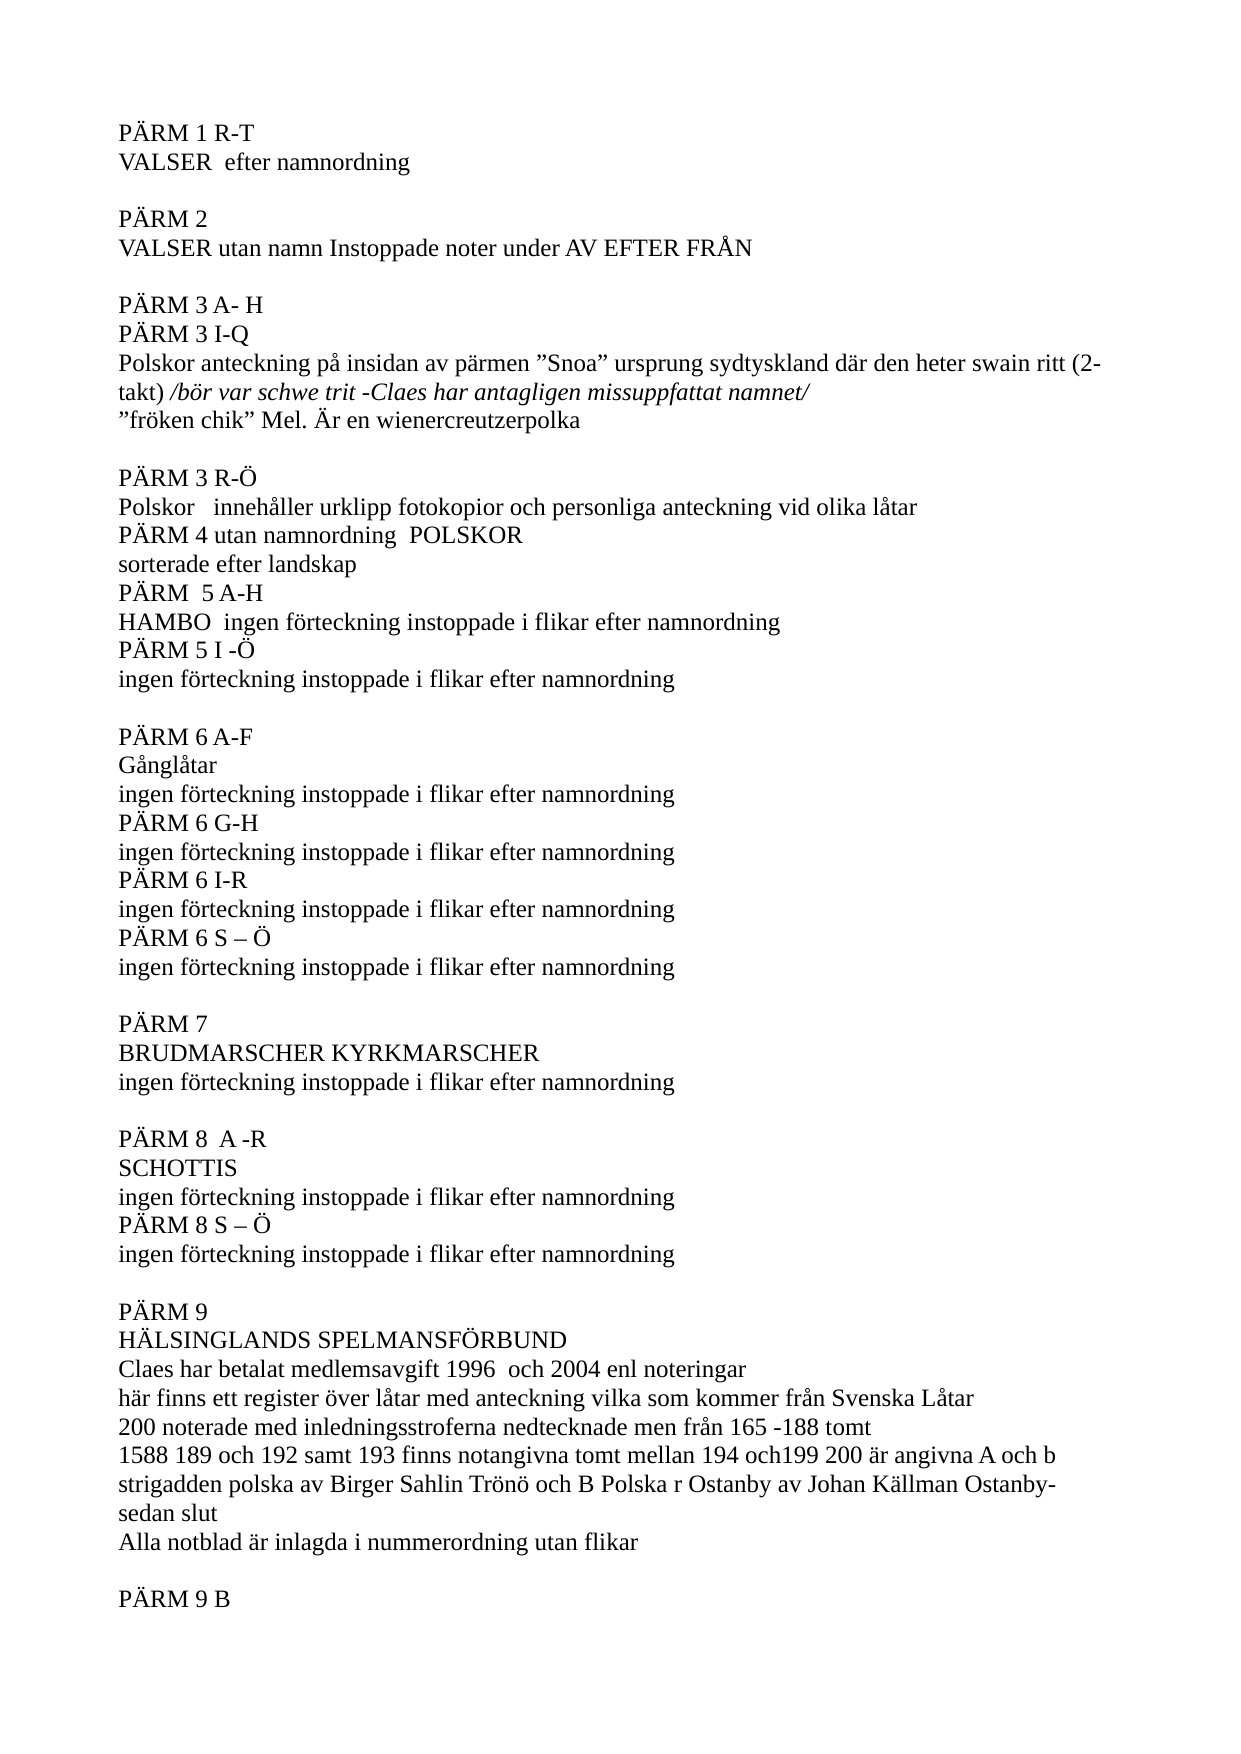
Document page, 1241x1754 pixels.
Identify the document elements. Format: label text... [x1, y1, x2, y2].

text Claes har betalat medlemsavgift 1996 och 2004 enl noteringar [118, 1354, 1122, 1383]
text sedan slut [118, 1498, 1122, 1527]
text BRUDMARSCHER KYRKMARSCHER [118, 1038, 1122, 1067]
text PÄRM 6 G-H [118, 808, 1122, 837]
text sorterade efter landskap [118, 549, 1122, 578]
text PÄRM 1 R-T [118, 118, 1122, 147]
text PÄRM 6 I-R [118, 866, 1122, 894]
text PÄRM 8 S – Ö [118, 1211, 1122, 1239]
text ingen förteckning instoppade i flikar efter namnordning [118, 779, 1122, 808]
text ingen förteckning instoppade i flikar efter namnordning [118, 894, 1122, 923]
text PÄRM 7 [118, 1009, 1122, 1038]
text PÄRM 9 B [118, 1584, 1122, 1613]
text Alla notblad är inlagda i nummerordning utan flikar [118, 1527, 1122, 1556]
text PÄRM 5 I -Ö [118, 636, 1122, 664]
text PÄRM 3 I-Q [118, 319, 1122, 348]
text PÄRM 3 R-Ö [118, 463, 1122, 492]
text PÄRM 6 A-F [118, 722, 1122, 751]
text ingen förteckning instoppade i flikar efter namnordning [118, 1239, 1122, 1268]
text ingen förteckning instoppade i flikar efter namnordning [118, 837, 1122, 866]
text SCHOTTIS [118, 1153, 1122, 1182]
text ”fröken chik” Mel. Är en wienercreutzerpolka [118, 406, 1122, 434]
text 200 noterade med inledningsstroferna nedtecknade men från 165 -188 tomt [118, 1412, 1122, 1441]
text PÄRM 9 [118, 1297, 1122, 1326]
text VALSER utan namn Instoppade noter under AV EFTER FRÅN [118, 233, 1122, 262]
text HAMBO ingen förteckning instoppade i flikar efter namnordning [118, 607, 1122, 636]
text Polskor anteckning på insidan av pärmen ”Snoa” ursprung sydtyskland där den heter swain ritt (2-takt) /bör var schwe trit -Claes har antagligen missuppfattat namnet/ [118, 348, 1122, 406]
text ingen förteckning instoppade i flikar efter namnordning [118, 664, 1122, 693]
text ingen förteckning instoppade i flikar efter namnordning [118, 1067, 1122, 1096]
text PÄRM 3 A- H [118, 291, 1122, 319]
text Gånglåtar [118, 751, 1122, 779]
text HÄLSINGLANDS SPELMANSFÖRBUND [118, 1326, 1122, 1354]
text strigadden polska av Birger Sahlin Trönö och B Polska r Ostanby av Johan Källman Ostanby- [118, 1469, 1122, 1498]
text VALSER efter namnordning [118, 147, 1122, 176]
text PÄRM 4 utan namnordning POLSKOR [118, 521, 1122, 549]
text här finns ett register över låtar med anteckning vilka som kommer från Svenska Låtar [118, 1383, 1122, 1412]
text ingen förteckning instoppade i flikar efter namnordning [118, 1182, 1122, 1211]
text Polskor innehåller urklipp fotokopior och personliga anteckning vid olika låtar [118, 492, 1122, 521]
text PÄRM 6 S – Ö [118, 923, 1122, 952]
text 1588 189 och 192 samt 193 finns notangivna tomt mellan 194 och199 200 är angivna A och b [118, 1441, 1122, 1469]
text PÄRM 2 [118, 204, 1122, 233]
text PÄRM 5 A-H [118, 578, 1122, 607]
text ingen förteckning instoppade i flikar efter namnordning [118, 952, 1122, 981]
text PÄRM 8 A -R [118, 1124, 1122, 1153]
